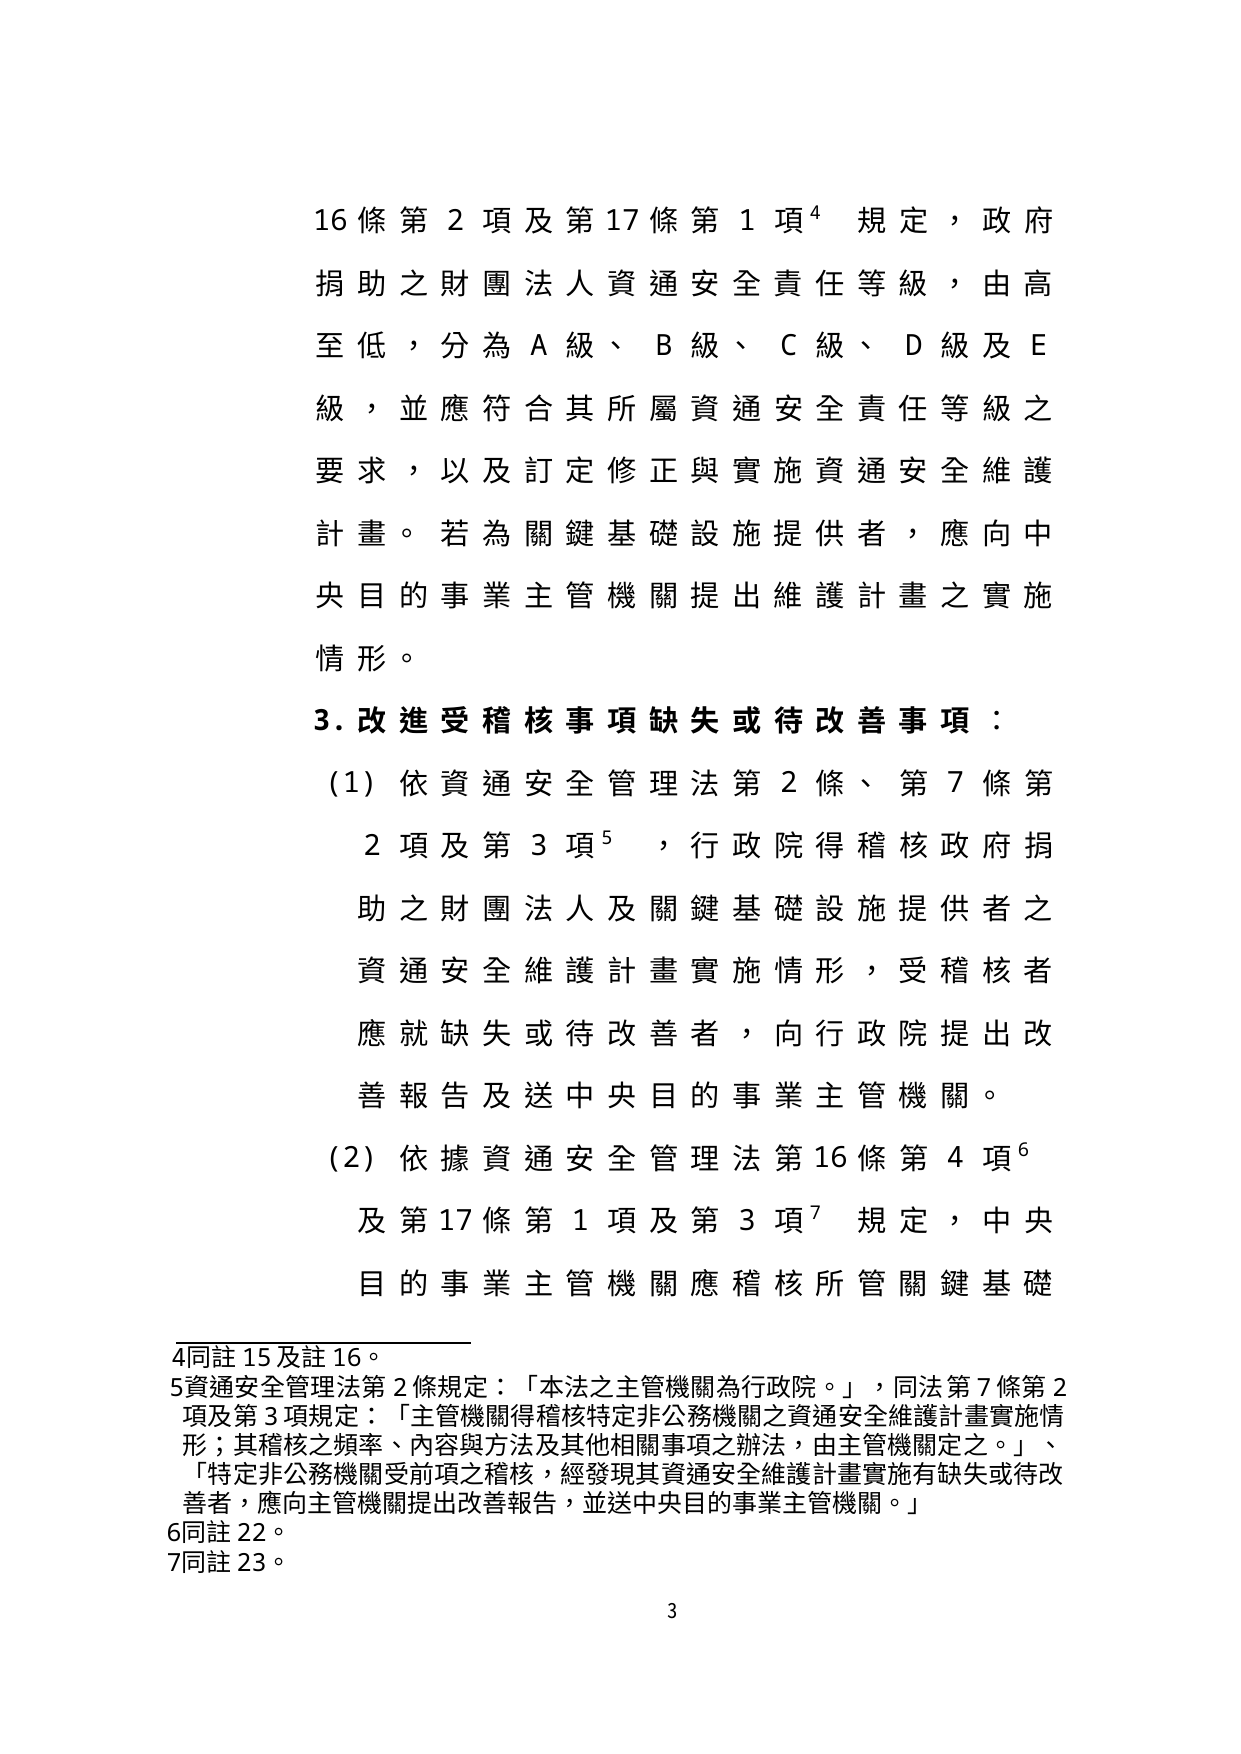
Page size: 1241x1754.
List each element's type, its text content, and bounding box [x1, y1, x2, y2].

text (1)依資通安全管理法第2條、第7條第2項及第3項，行政院得稽核政府捐助之財團法人及關鍵基礎設施提供者之資通安全維護計畫實施情形，受稽核者應就缺失或待改善者，向行政院提出改善報告及送中央目的事業主管機關。 [302, 740, 1059, 1115]
text 資通安全管理法第2條規定：「本法之主管機關為行政院。」，同法第7條第2項及第3項規定：「主管機關得稽核特定非公務機關之資通安全維護計畫實施情形；其稽核之頻率、內容與方法及其他相關事項之辦法，由主管機關定之。」、「特定非公務機關受前項之稽核，經發現其資通安全維護計畫實施有缺失或待改善者，應向主管機關提出改善報告，並送中央目的事業主管機關。」 [169, 1373, 1067, 1518]
text 3.改進受稽核事項缺失或待改善事項： [273, 677, 1059, 740]
text 同註23。 [166, 1548, 1067, 1577]
text 同註15及註16。 [171, 1343, 1067, 1373]
text (2)依據資通安全管理法第16條第4項及第17條第1項及第3項規定，中央目的事業主管機關應稽核所管關鍵基礎 [302, 1115, 1059, 1302]
text 同註22。 [166, 1518, 1067, 1548]
text 2.符合資通安全責任等級要求及修訂與實施資通安全維護計畫：依資通安全管理法之子法—資通安全責任等級分級辦法第2條及第11條第1項、資通安全管理法第16條第2項及第17條第1項規定，政府捐助之財團法人資通安全責任等級，由高至低，分為A級、B級、C級、D級及E級，並應符合其所屬資通安全責任等級之要求，以及訂定修正與實施資通安全維護計畫。若為關鍵基礎設施提供者，應向中央目的事業主管機關提出維護計畫之實施情形。 [273, 177, 1059, 677]
